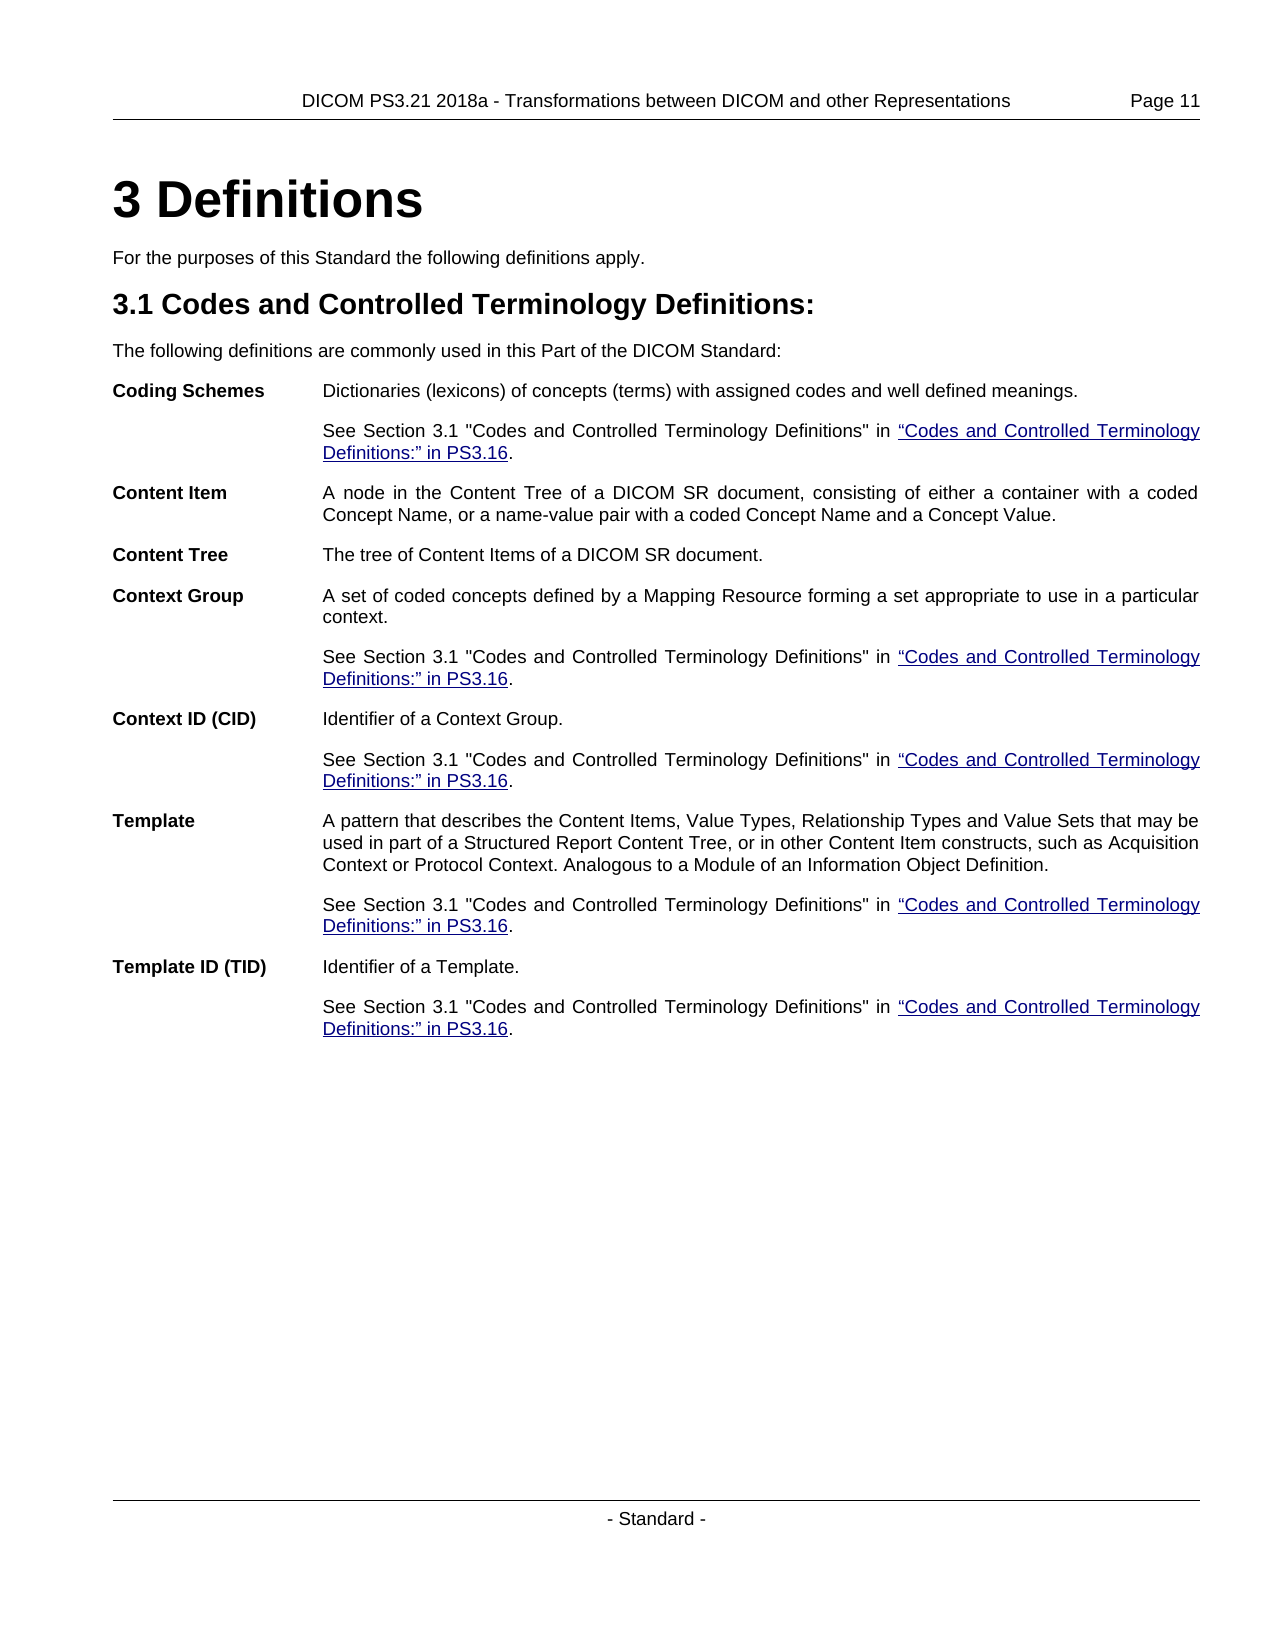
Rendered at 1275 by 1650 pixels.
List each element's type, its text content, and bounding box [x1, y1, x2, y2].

text 3 Definitions [112, 169, 1200, 228]
text The following definitions are commonly used in this Part of the DICOM Standard: [112, 340, 1200, 361]
text Template A pattern that describes the Content Items, Value Types, Relationship Types and Value Sets that may be used in part of a Structured Report Content Tree, or in other Content Item constructs, such as Acquisition Context or Protocol Context. Analogous to a Module of an Information Object Definition. [112, 810, 1200, 875]
text Coding Schemes Dictionaries (lexicons) of concepts (terms) with assigned codes and well defined meanings. [112, 380, 1200, 402]
text 3.1 Codes and Controlled Terminology Definitions: [112, 287, 1200, 321]
text Template ID (TID) Identifier of a Template. [112, 956, 1200, 977]
text For the purposes of this Standard the following definitions apply. [112, 247, 1200, 269]
text Context ID (CID) Identifier of a Context Group. [112, 708, 1200, 730]
text See Section 3.1 "Codes and Controlled Terminology Definitions" in “Codes and Controlled Terminology Definitions:” in PS3.16. [322, 420, 1200, 463]
text Context Group A set of coded concepts defined by a Mapping Resource forming a set appropriate to use in a particular context. [112, 584, 1200, 627]
text See Section 3.1 "Codes and Controlled Terminology Definitions" in “Codes and Controlled Terminology Definitions:” in PS3.16. [322, 748, 1200, 792]
text See Section 3.1 "Codes and Controlled Terminology Definitions" in “Codes and Controlled Terminology Definitions:” in PS3.16. [322, 996, 1200, 1039]
text See Section 3.1 "Codes and Controlled Terminology Definitions" in “Codes and Controlled Terminology Definitions:” in PS3.16. [322, 646, 1200, 689]
text Content Item A node in the Content Tree of a DICOM SR document, consisting of either a container with a coded Concept Name, or a name-value pair with a coded Concept Name and a Concept Value. [112, 482, 1200, 525]
text See Section 3.1 "Codes and Controlled Terminology Definitions" in “Codes and Controlled Terminology Definitions:” in PS3.16. [322, 894, 1200, 937]
text Content Tree The tree of Content Items of a DICOM SR document. [112, 544, 1200, 566]
